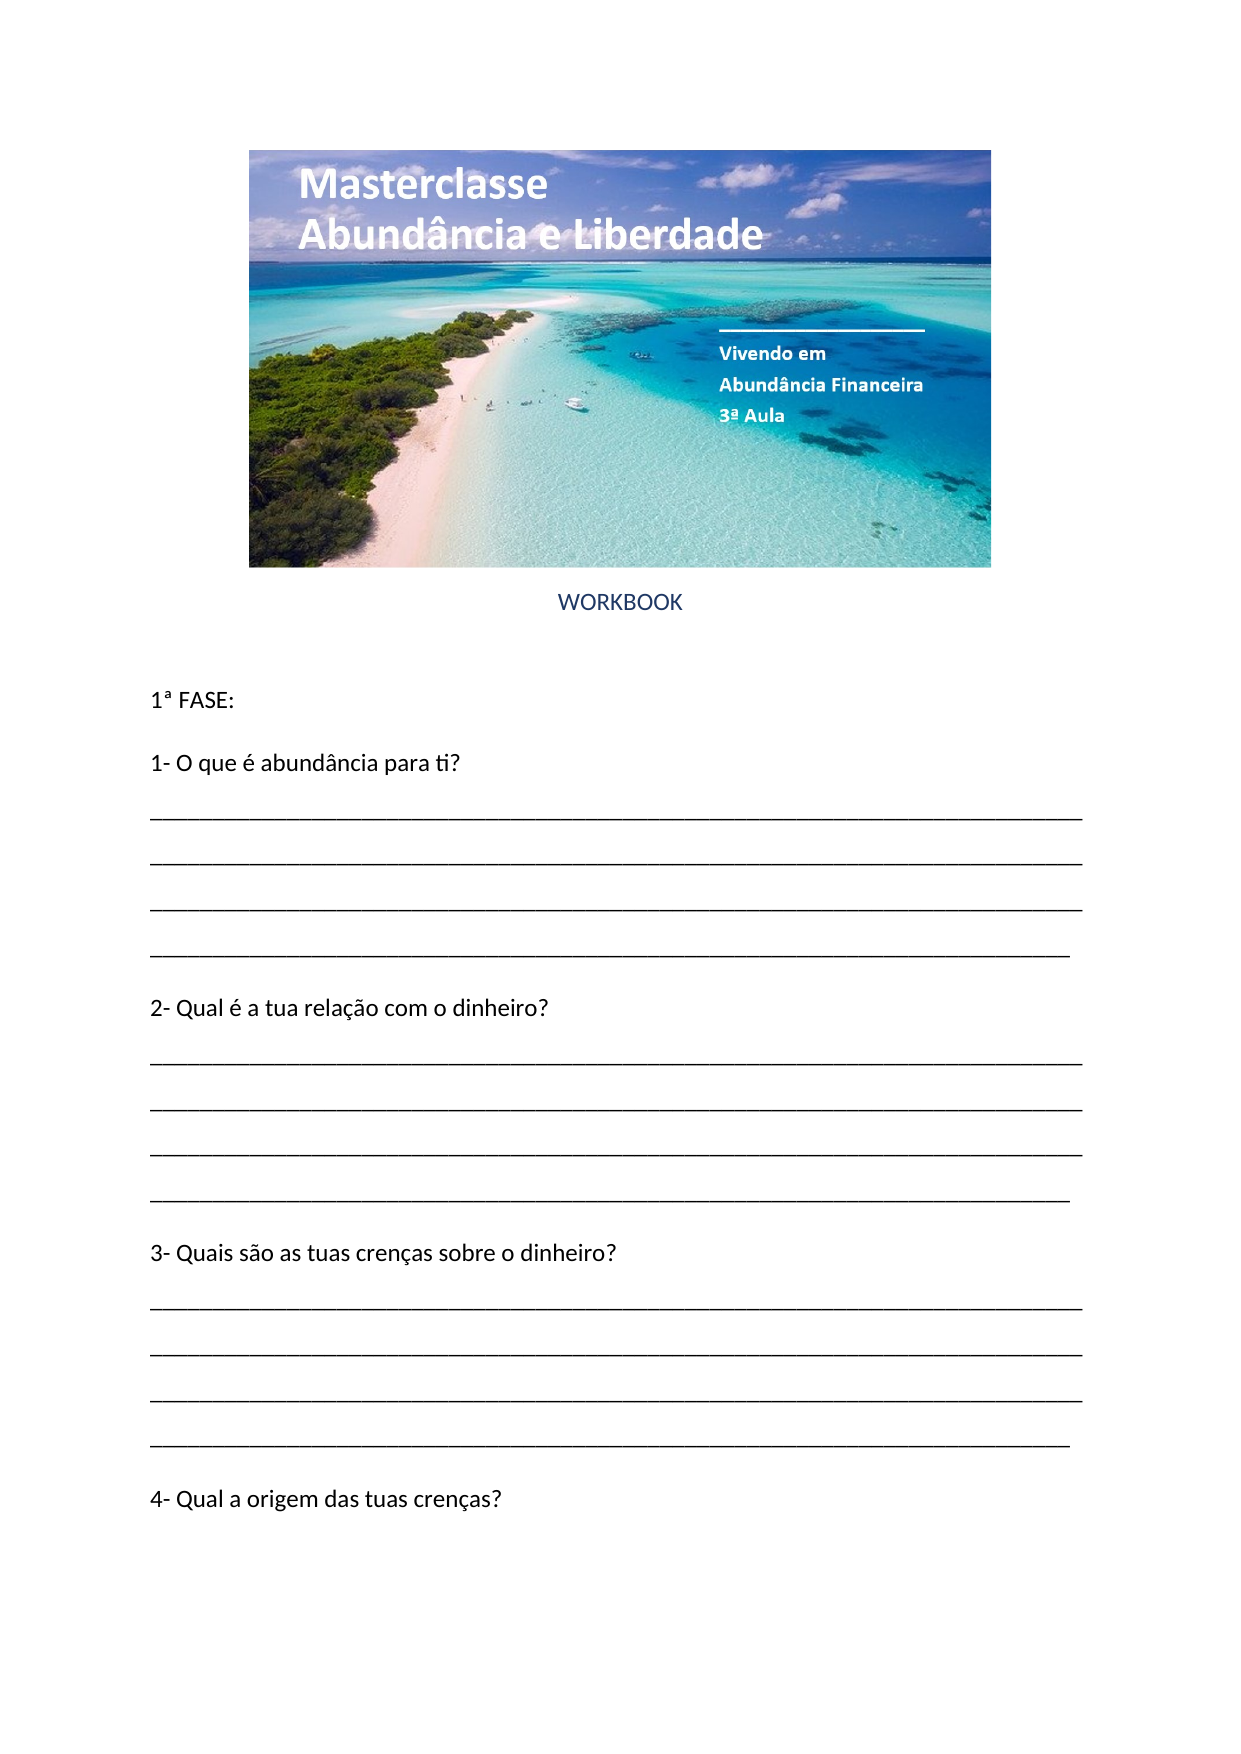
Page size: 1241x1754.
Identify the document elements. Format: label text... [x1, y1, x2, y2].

text 1- O que é abundância para ti? ___________________________________________________________________________ ___________________________________________________________________________ ___________________________________________________________________________ __________________________________________________________________________ [150, 747, 1090, 960]
text 1ª FASE: [150, 684, 1090, 715]
text 4- Qual a origem das tuas crenças? [150, 1483, 1090, 1513]
text 3- Quais são as tuas crenças sobre o dinheiro? ___________________________________________________________________________ ___________________________________________________________________________ ___________________________________________________________________________ __________________________________________________________________________ [150, 1238, 1090, 1451]
text WORKBOOK [150, 586, 1090, 617]
text 2- Qual é a tua relação com o dinheiro? ___________________________________________________________________________ ___________________________________________________________________________ ___________________________________________________________________________ __________________________________________________________________________ [150, 992, 1090, 1206]
